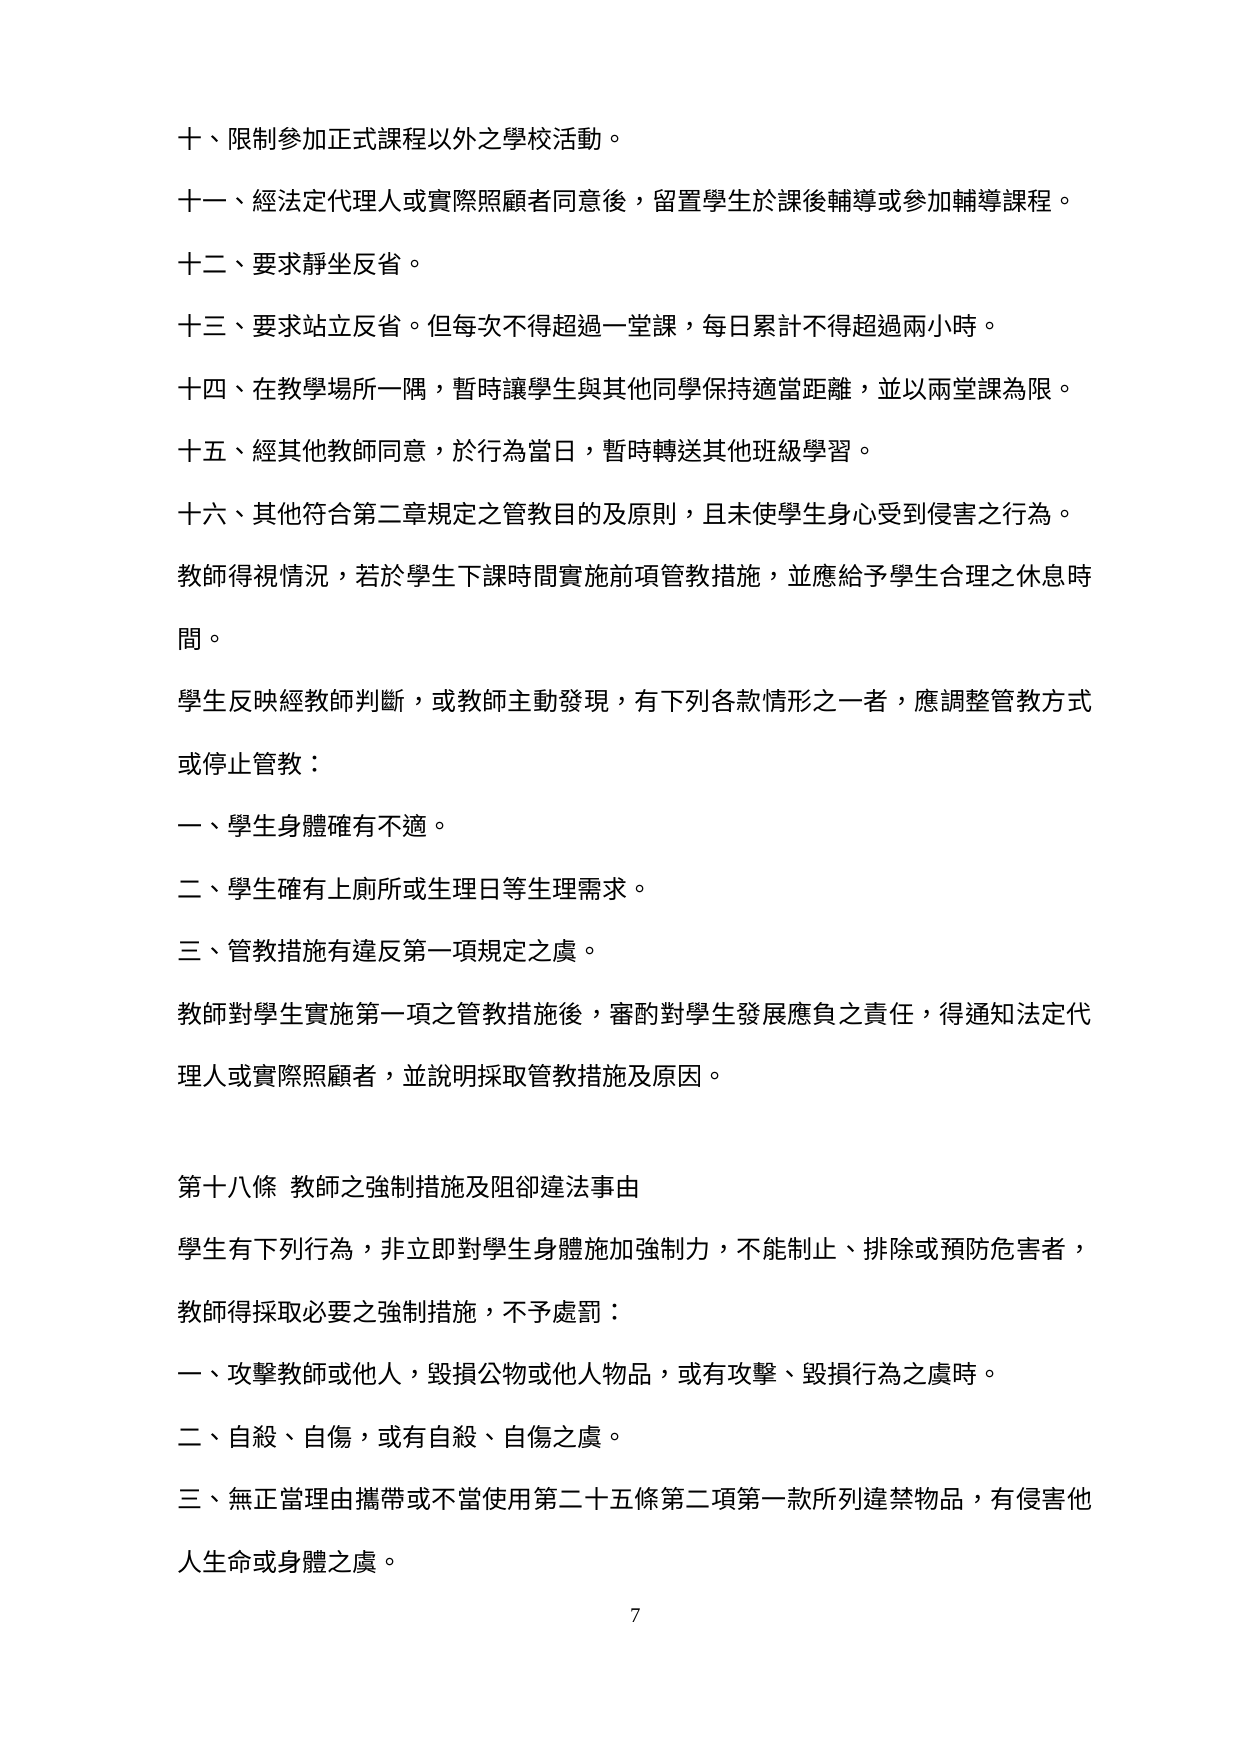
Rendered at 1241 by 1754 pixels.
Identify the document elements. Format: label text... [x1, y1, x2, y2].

text 十、限制參加正式課程以外之學校活動。 [177, 96, 1092, 158]
text 教師得視情況，若於學生下課時間實施前項管教措施，並應給予學生合理之休息時間。 [177, 533, 1092, 658]
text 十三、要求站立反省。但每次不得超過一堂課，每日累計不得超過兩小時。 [177, 283, 1092, 346]
text 十四、在教學場所一隅，暫時讓學生與其他同學保持適當距離，並以兩堂課為限。 [177, 346, 1092, 408]
text 二、自殺、自傷，或有自殺、自傷之虞。 [177, 1393, 1092, 1456]
text 一、學生身體確有不適。 [177, 783, 1092, 846]
text 學生反映經教師判斷，或教師主動發現，有下列各款情形之一者，應調整管教方式或停止管教： [177, 658, 1092, 783]
text 十六、其他符合第二章規定之管教目的及原則，且未使學生身心受到侵害之行為。 [177, 471, 1092, 533]
text 學生有下列行為，非立即對學生身體施加強制力，不能制止、排除或預防危害者，教師得採取必要之強制措施，不予處罰： [177, 1206, 1092, 1331]
text 教師對學生實施第一項之管教措施後，審酌對學生發展應負之責任，得通知法定代理人或實際照顧者，並說明採取管教措施及原因。 [177, 971, 1092, 1096]
text 十二、要求靜坐反省。 [177, 221, 1092, 283]
text 一、攻擊教師或他人，毀損公物或他人物品，或有攻擊、毀損行為之虞時。 [177, 1331, 1092, 1393]
text 二、學生確有上廁所或生理日等生理需求。 [177, 846, 1092, 908]
text 十五、經其他教師同意，於行為當日，暫時轉送其他班級學習。 [177, 408, 1092, 471]
text 三、無正當理由攜帶或不當使用第二十五條第二項第一款所列違禁物品，有侵害他人生命或身體之虞。 [177, 1456, 1092, 1581]
text 三、管教措施有違反第一項規定之虞。 [177, 908, 1092, 971]
text 十一、經法定代理人或實際照顧者同意後，留置學生於課後輔導或參加輔導課程。 [177, 158, 1092, 221]
text 第十八條 教師之強制措施及阻卻違法事由 [177, 1143, 1092, 1206]
